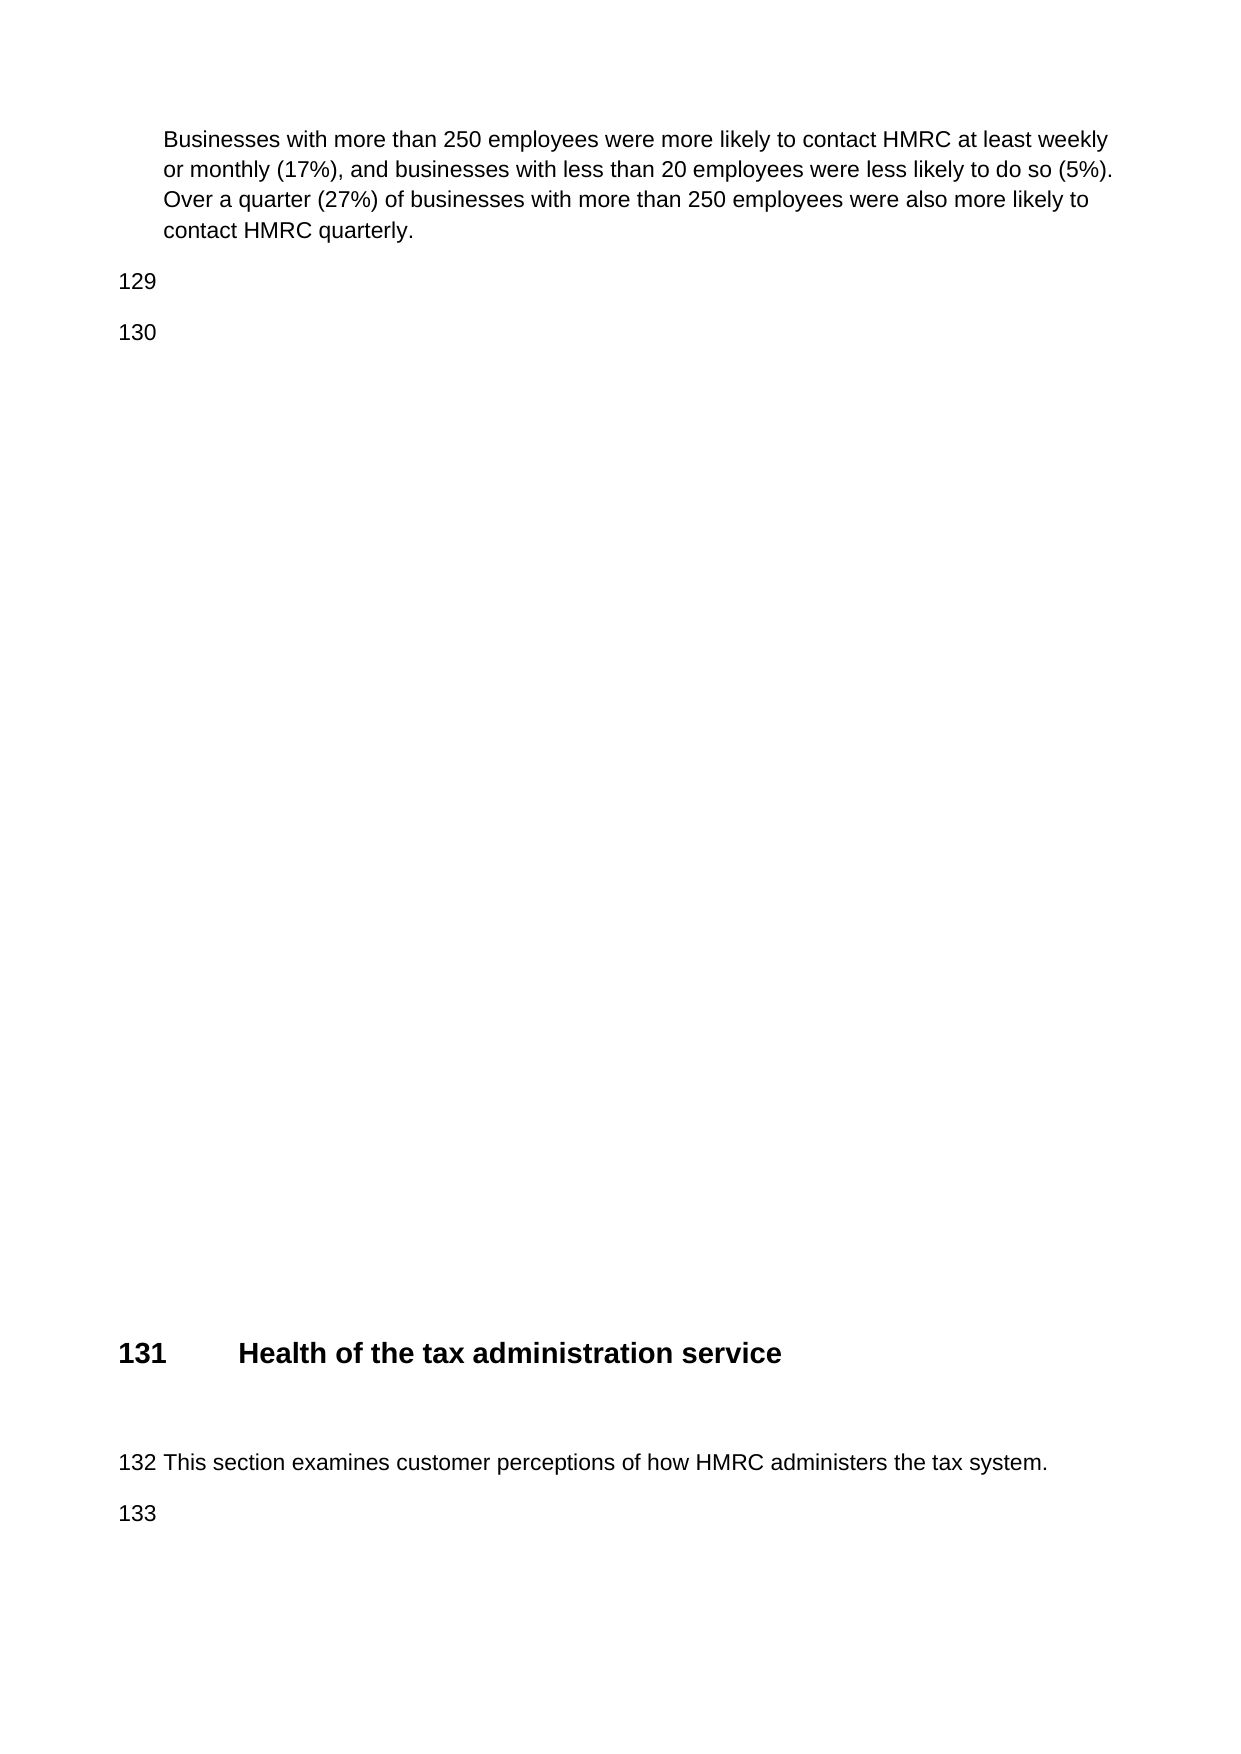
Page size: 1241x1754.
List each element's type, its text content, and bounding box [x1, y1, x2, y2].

subtitle This section examines customer perceptions of how HMRC administers the tax system. [118, 1449, 1122, 1475]
subtitle Health of the tax administration service [118, 1341, 1122, 1370]
subtitle Businesses with more than 250 employees were more likely to contact HMRC at least weekly or monthly (17%), and businesses with less than 20 employees were less likely to do so (5%). Over a quarter (27%) of businesses with more than 250 employees were also more likely to contact HMRC quarterly. [118, 126, 1122, 243]
